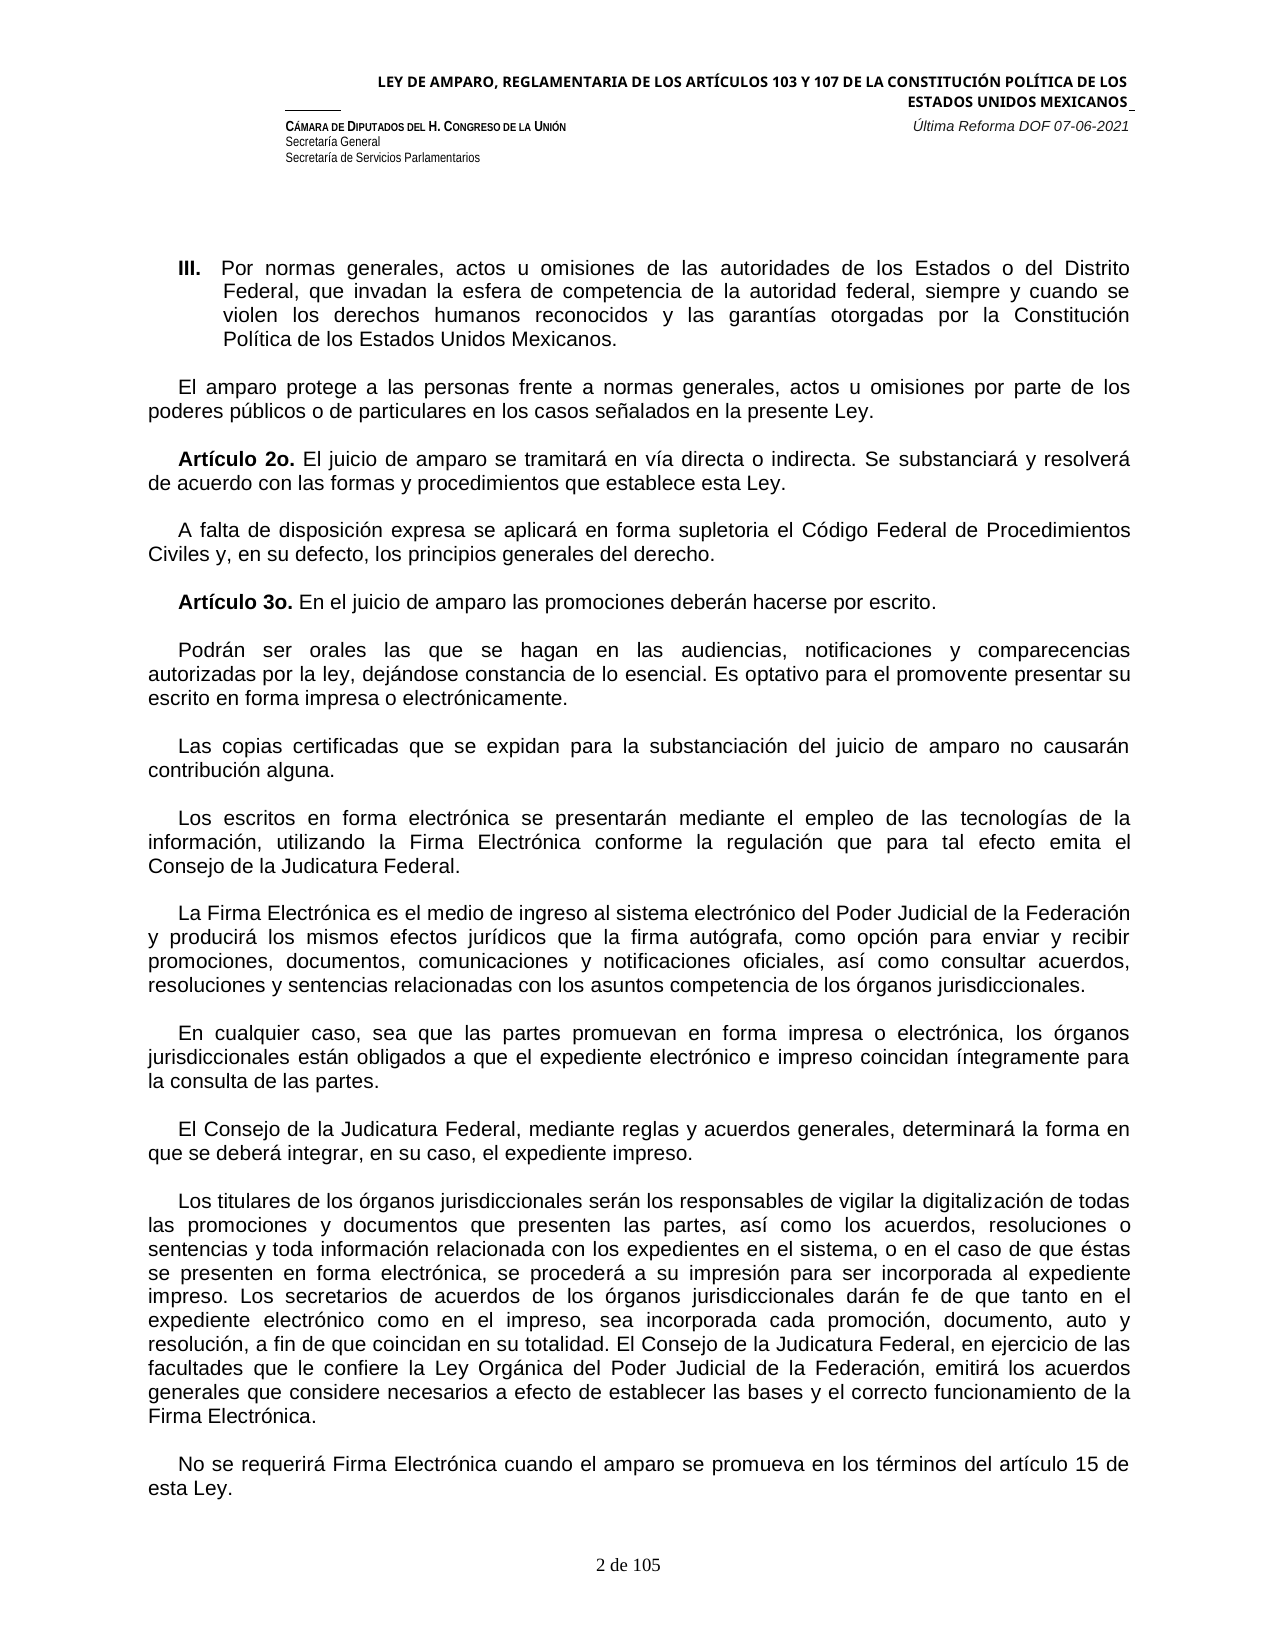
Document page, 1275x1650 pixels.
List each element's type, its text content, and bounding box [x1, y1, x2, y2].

text Civiles y, en su defecto, los principios generales del derecho. [148, 542, 1148, 566]
text Artículo 2o. El juicio de amparo se tramitará en vía directa o indirecta. Se substanciará y resolverá de acuerdo con las formas y procedimientos que establece esta Ley. [148, 447, 1131, 494]
text El amparo protege a las personas frente a normas generales, actos u omisiones por parte de los poderes públicos o de particulares en los casos señalados en la presente Ley. [148, 375, 1130, 423]
text Las copias certificadas que se expidan para la substanciación del juicio de amparo no causarán contribución alguna. [148, 734, 1129, 782]
text III. Por normas generales, actos u omisiones de las autoridades de los Estados o del Distrito Federal, que invadan la esfera de competencia de la autoridad federal, siempre y cuando se violen los derechos humanos reconocidos y las garantías otorgadas por la Constitución Política de los Estados Unidos Mexicanos. [178, 255, 1130, 351]
text Los escritos en forma electrónica se presentarán mediante el empleo de las tecnologías de la información, utilizando la Firma Electrónica conforme la regulación que para tal efecto emita el Consejo de la Judicatura Federal. [148, 806, 1131, 877]
text En cualquier caso, sea que las partes promuevan en forma impresa o electrónica, los órganos jurisdiccionales están obligados a que el expediente electrónico e impreso coincidan íntegramente para la consulta de las partes. [148, 1021, 1130, 1093]
text No se requerirá Firma Electrónica cuando el amparo se promueva en los términos del artículo 15 de esta Ley. [148, 1452, 1130, 1500]
text Artículo 3o. En el juicio de amparo las promociones deberán hacerse por escrito. [178, 590, 1148, 614]
text Podrán ser orales las que se hagan en las audiencias, notificaciones y comparecencias autorizadas por la ley, dejándose constancia de lo esencial. Es optativo para el promovente presentar su escrito en forma impresa o electrónicamente. [148, 638, 1131, 710]
text A falta de disposición expresa se aplicará en forma supletoria el Código Federal de Procedimientos [178, 518, 1148, 542]
text El Consejo de la Judicatura Federal, mediante reglas y acuerdos generales, determinará la forma en que se deberá integrar, en su caso, el expediente impreso. [148, 1117, 1129, 1165]
text La Firma Electrónica es el medio de ingreso al sistema electrónico del Poder Judicial de la Federación y producirá los mismos efectos jurídicos que la firma autógrafa, como opción para enviar y recibir promociones, documentos, comunicaciones y notificaciones oficiales, así como consultar acuerdos, resoluciones y sentencias relacionadas con los asuntos competencia de los órganos jurisdiccionales. [148, 901, 1130, 997]
text Los titulares de los órganos jurisdiccionales serán los responsables de vigilar la digitalización de todas las promociones y documentos que presenten las partes, así como los acuerdos, resoluciones o sentencias y toda información relacionada con los expedientes en el sistema, o en el caso de que éstas se presenten en forma electrónica, se procederá a su impresión para ser incorporada al expediente impreso. Los secretarios de acuerdos de los órganos jurisdiccionales darán fe de que tanto en el expediente electrónico como en el impreso, sea incorporada cada promoción, documento, auto y resolución, a fin de que coincidan en su totalidad. El Consejo de la Judicatura Federal, en ejercicio de las facultades que le confiere la Ley Orgánica del Poder Judicial de la Federación, emitirá los acuerdos generales que considere necesarios a efecto de establecer las bases y el correcto funcionamiento de la Firma Electrónica. [148, 1188, 1131, 1428]
